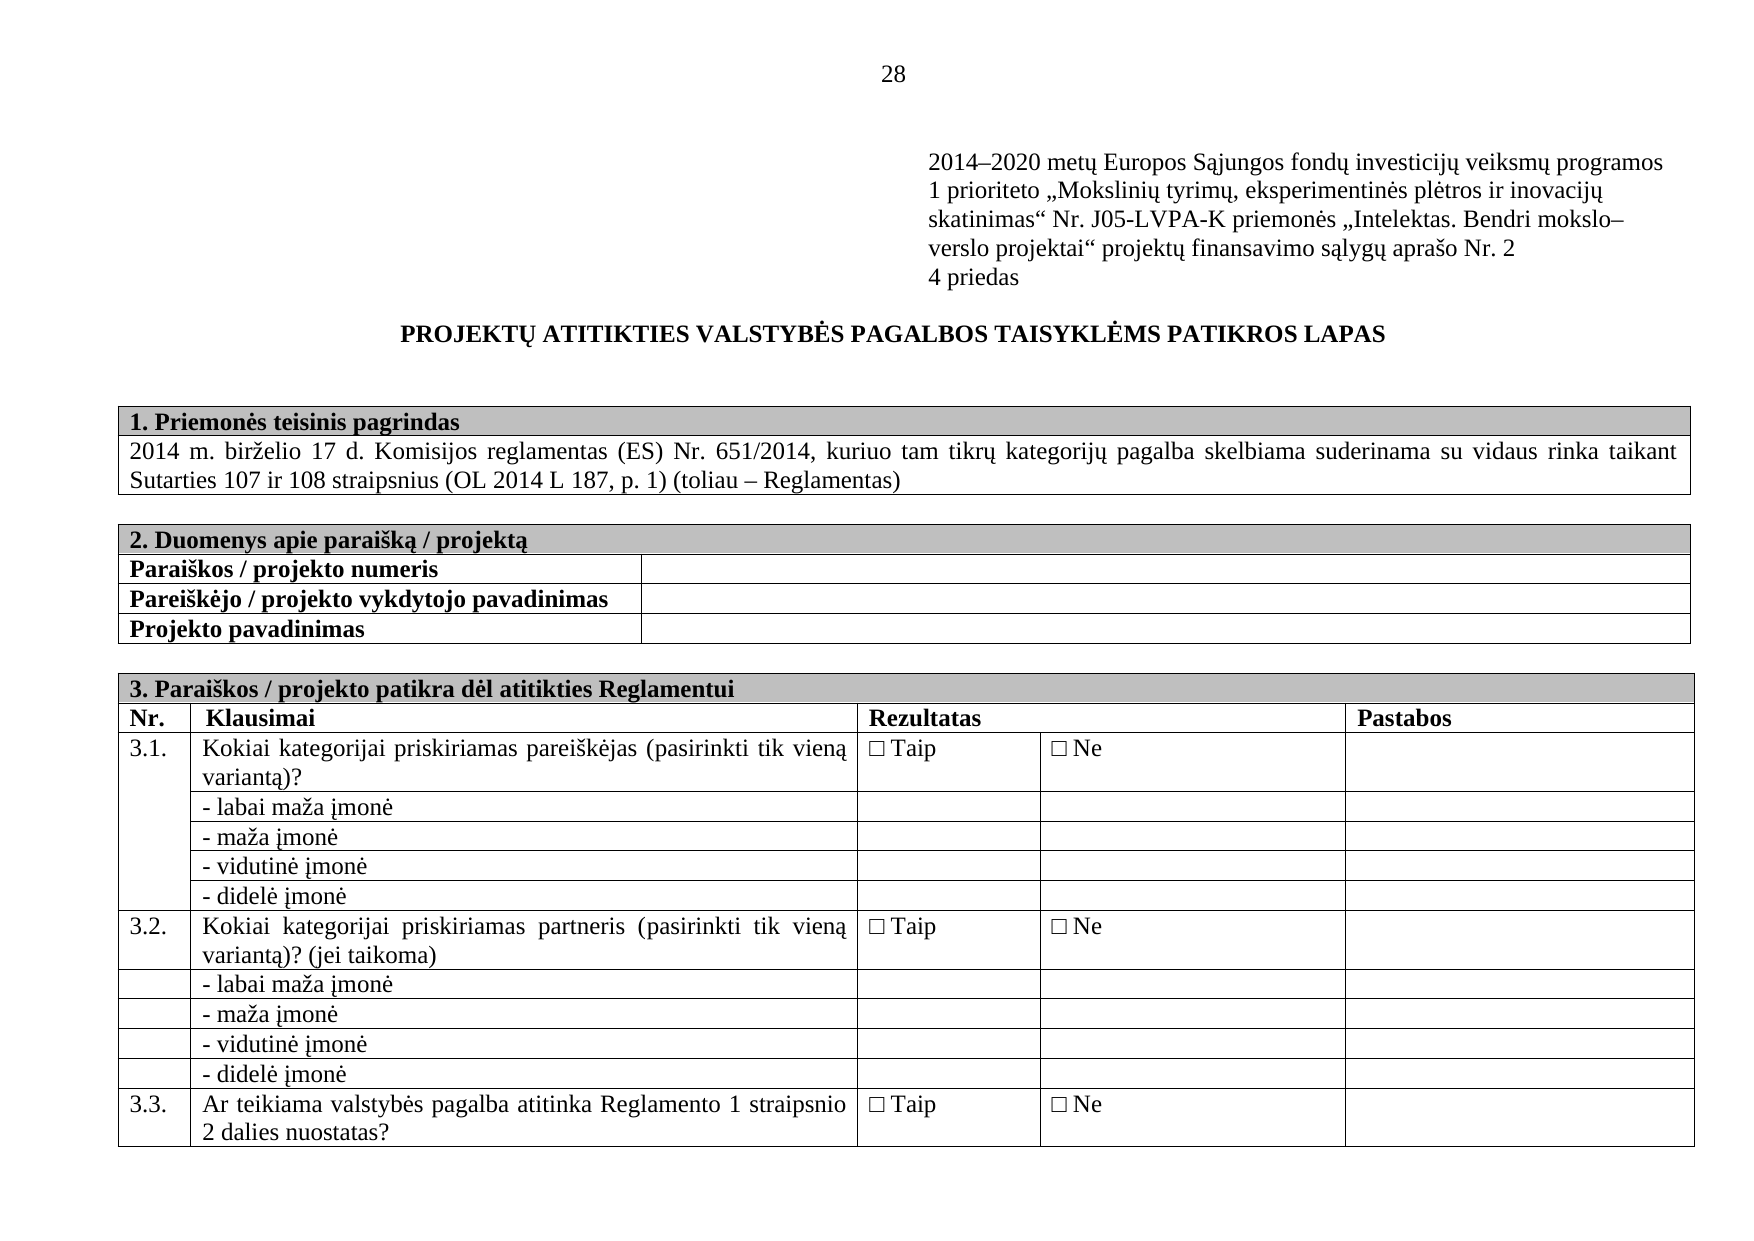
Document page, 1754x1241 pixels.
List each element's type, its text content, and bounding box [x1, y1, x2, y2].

text 1 prioriteto „Mokslinių tyrimų, eksperimentinės plėtros ir inovacijų skatinimas“ Nr. J05-LVPA-K priemonės „Intelektas. Bendri mokslo–verslo projektai“ projektų finansavimo sąlygų aprašo Nr. 2 [928, 176, 1668, 262]
table_cell [1346, 1059, 1694, 1088]
table_cell [1346, 851, 1694, 880]
table_cell [1041, 970, 1345, 998]
table_cell [1346, 733, 1694, 791]
table_cell [858, 822, 1040, 850]
table_cell Pareiškėjo / projekto vykdytojo pavadinimas [119, 584, 641, 613]
table_cell □ Ne [1041, 1089, 1345, 1146]
table_cell [1346, 822, 1694, 850]
table_cell [1346, 881, 1694, 910]
table_cell [1041, 1029, 1345, 1058]
table_header 1. Priemonės teisinis pagrindas [119, 407, 1690, 435]
table_cell - labai maža įmonė [191, 970, 857, 998]
table_cell □ Taip [858, 911, 1040, 968]
text PROJEKTŲ ATITIKTIES VALSTYBĖS PAGALBOS TAISYKLĖMS Patikros lapas [118, 319, 1668, 348]
table_cell [119, 999, 190, 1028]
table_cell Klausimai [191, 704, 857, 732]
table_cell Pastabos [1346, 704, 1694, 732]
text 2014–2020 metų Europos Sąjungos fondų investicijų veiksmų programos [793, 147, 1668, 176]
table_cell [1041, 881, 1345, 910]
table_cell 3.1. [119, 733, 190, 910]
table_cell 2014 m. birželio 17 d. Komisijos reglamentas (ES) Nr. 651/2014, kuriuo tam tikrų kategorijų pagalba skelbiama suderinama su vidaus rinka taikant Sutarties 107 ir 108 straipsnius (OL 2014 L 187, p. 1) (toliau – Reglamentas) [119, 436, 1690, 494]
table_header 2. Duomenys apie paraišką / projektą [119, 525, 1690, 553]
table_cell Paraiškos / projekto numeris [119, 555, 641, 583]
table_cell - didelė įmonė [191, 1059, 857, 1088]
table_cell □ Ne [1041, 733, 1345, 791]
table_cell □ Taip [858, 1089, 1040, 1146]
table_cell - maža įmonė [191, 999, 857, 1028]
table_cell [1346, 970, 1694, 998]
table_cell Kokiai kategorijai priskiriamas pareiškėjas (pasirinkti tik vieną variantą)? [191, 733, 857, 791]
table_cell - labai maža įmonė [191, 792, 857, 821]
table_cell Kokiai kategorijai priskiriamas partneris (pasirinkti tik vieną variantą)? (jei taikoma) [191, 911, 857, 968]
table_cell Nr. [119, 704, 190, 732]
table_cell [1346, 911, 1694, 968]
table_cell - vidutinė įmonė [191, 851, 857, 880]
table_cell [1346, 1029, 1694, 1058]
table_cell [1041, 822, 1345, 850]
table_cell [1346, 1089, 1694, 1146]
table_cell [642, 555, 1690, 583]
table_cell [858, 792, 1040, 821]
table_cell - didelė įmonė [191, 881, 857, 910]
table_cell [858, 1029, 1040, 1058]
table_cell Rezultatas [858, 704, 1345, 732]
table_cell [1346, 792, 1694, 821]
table_cell [1041, 1059, 1345, 1088]
table_cell [119, 1059, 190, 1088]
table_cell [119, 1029, 190, 1058]
table_cell [858, 999, 1040, 1028]
table_cell 3.2. [119, 911, 190, 968]
table_cell [642, 614, 1690, 643]
table_cell □ Ne [1041, 911, 1345, 968]
table_cell - maža įmonė [191, 822, 857, 850]
table_cell [858, 851, 1040, 880]
table_cell [858, 1059, 1040, 1088]
table_cell □ Taip [858, 733, 1040, 791]
table_cell - vidutinė įmonė [191, 1029, 857, 1058]
text 4 priedas [793, 262, 1668, 291]
table_cell [1041, 792, 1345, 821]
table_cell [1346, 999, 1694, 1028]
table_cell Ar teikiama valstybės pagalba atitinka Reglamento 1 straipsnio 2 dalies nuostatas? [191, 1089, 857, 1146]
table_cell [858, 970, 1040, 998]
table_cell 3.3. [119, 1089, 190, 1146]
table_cell [1041, 851, 1345, 880]
table_header 3. Paraiškos / projekto patikra dėl atitikties Reglamentui [119, 674, 1694, 702]
table_cell Projekto pavadinimas [119, 614, 641, 643]
table_cell [1041, 999, 1345, 1028]
table_cell [119, 970, 190, 998]
table_cell [642, 584, 1690, 613]
table_cell [858, 881, 1040, 910]
